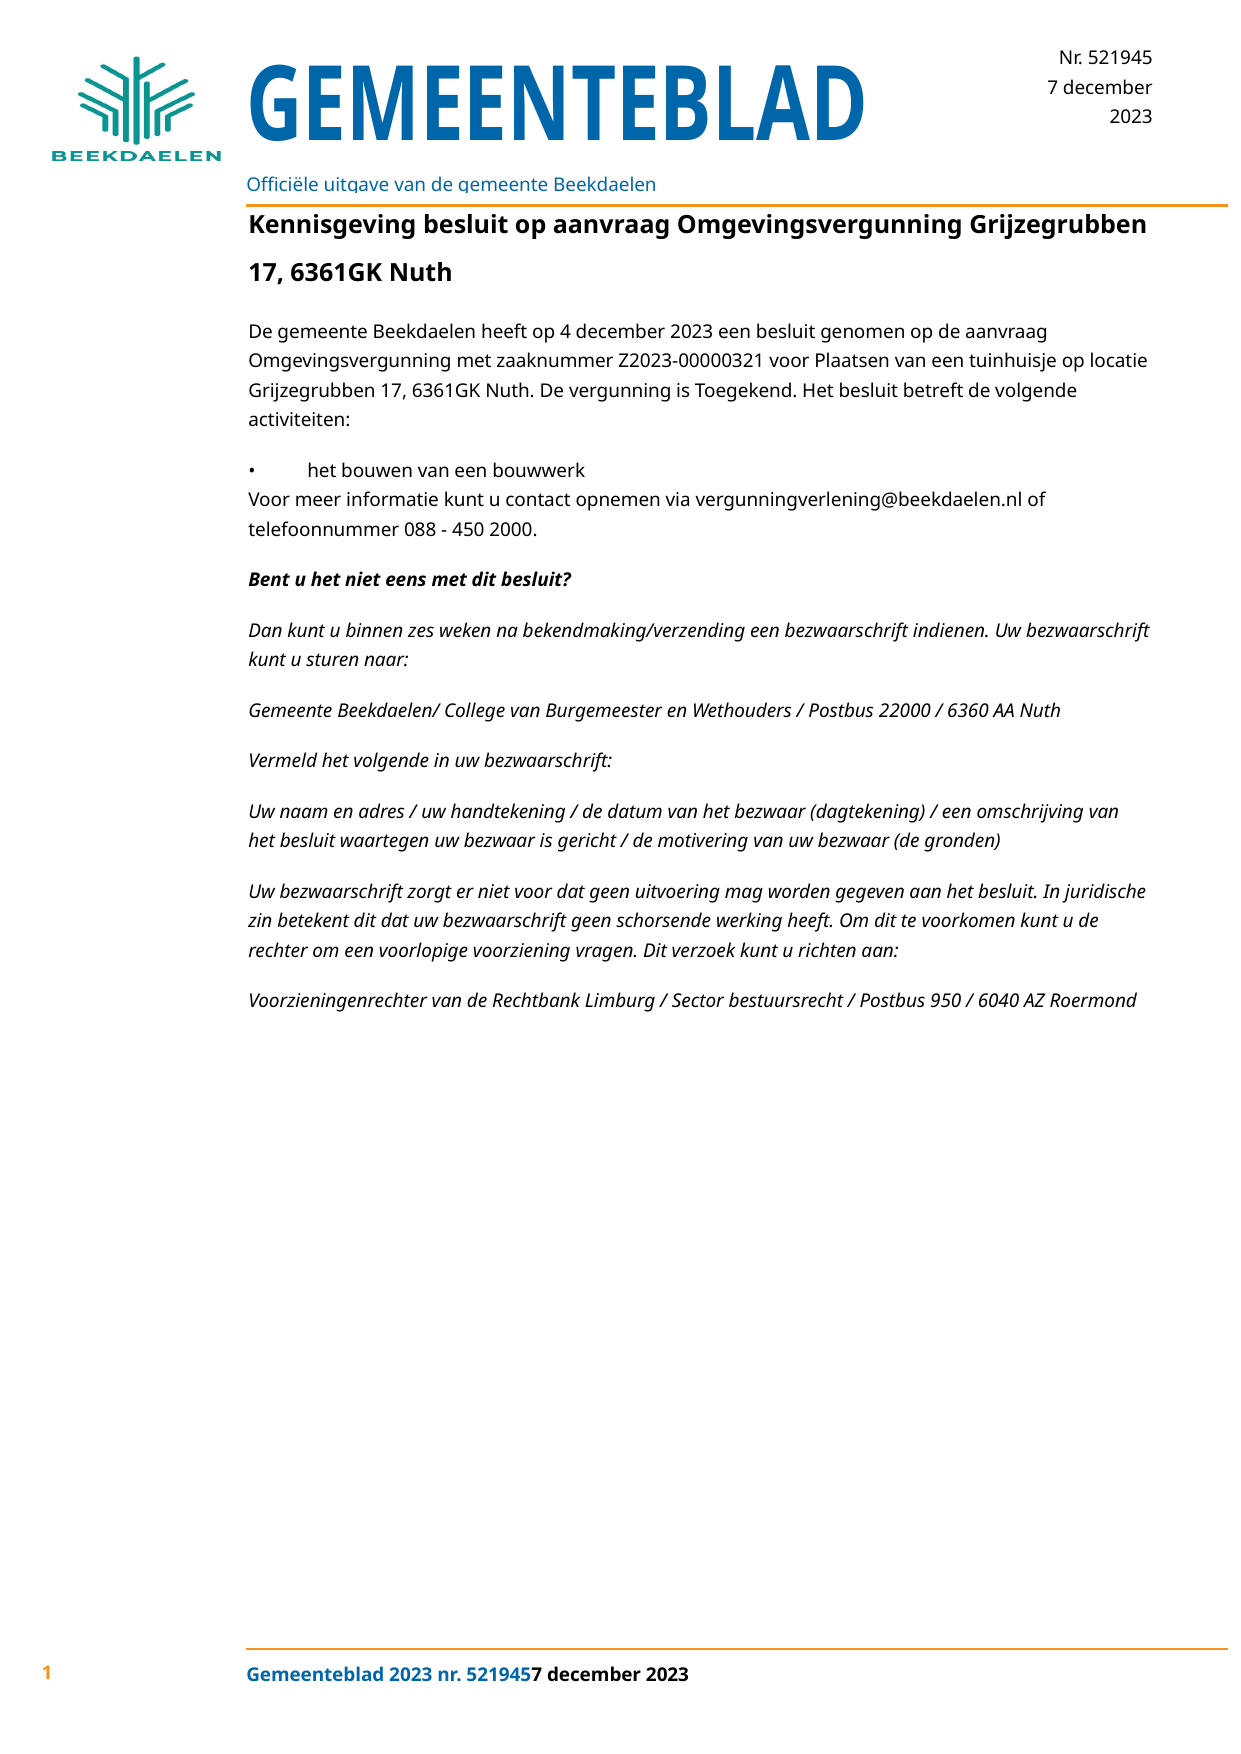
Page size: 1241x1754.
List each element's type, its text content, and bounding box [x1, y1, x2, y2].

picture [41, 47, 231, 172]
text Gemeente Beekdaelen/ College van Burgemeester en Wethouders / Postbus 22000 / 6360 AA Nuth [248, 697, 1152, 723]
text Uw bezwaarschrift zorgt er niet voor dat geen uitvoering mag worden gegeven aan het besluit. In juridische zin betekent dit dat uw bezwaarschrift geen schorsende werking heeft. Om dit te voorkomen kunt u de rechter om een voorlopige voorziening vragen. Dit verzoek kunt u richten aan: [248, 878, 1152, 963]
text Dan kunt u binnen zes weken na bekendmaking/verzending een bezwaarschrift indienen. Uw bezwaarschrift kunt u sturen naar: [248, 617, 1152, 672]
text De gemeente Beekdaelen heeft op 4 december 2023 een besluit genomen op de aanvraag Omgevingsvergunning met zaaknummer Z2023-00000321 voor Plaatsen van een tuinhuisje op locatie Grijzegrubben 17, 6361GK Nuth. De vergunning is Toegekend. Het besluit betreft de volgende activiteiten: [248, 318, 1152, 432]
list het bouwen van een bouwwerk [248, 457, 1152, 483]
text Voor meer informatie kunt u contact opnemen via vergunningverlening@beekdaelen.nl of telefoonnummer 088 - 450 2000. [248, 487, 1152, 542]
text Uw naam en adres / uw handtekening / de datum van het bezwaar (dagtekening) / een omschrijving van het besluit waartegen uw bezwaar is gericht / de motivering van uw bezwaar (de gronden) [248, 798, 1152, 853]
text Bent u het niet eens met dit besluit? [248, 567, 1152, 592]
text Vermeld het volgende in uw bezwaarschrift: [248, 747, 1152, 773]
text Kennisgeving besluit op aanvraag Omgevingsvergunning Grijzegrubben 17, 6361GK Nuth [248, 207, 1152, 288]
text Voorzieningenrechter van de Rechtbank Limburg / Sector bestuursrecht / Postbus 950 / 6040 AZ Roermond [248, 987, 1152, 1013]
